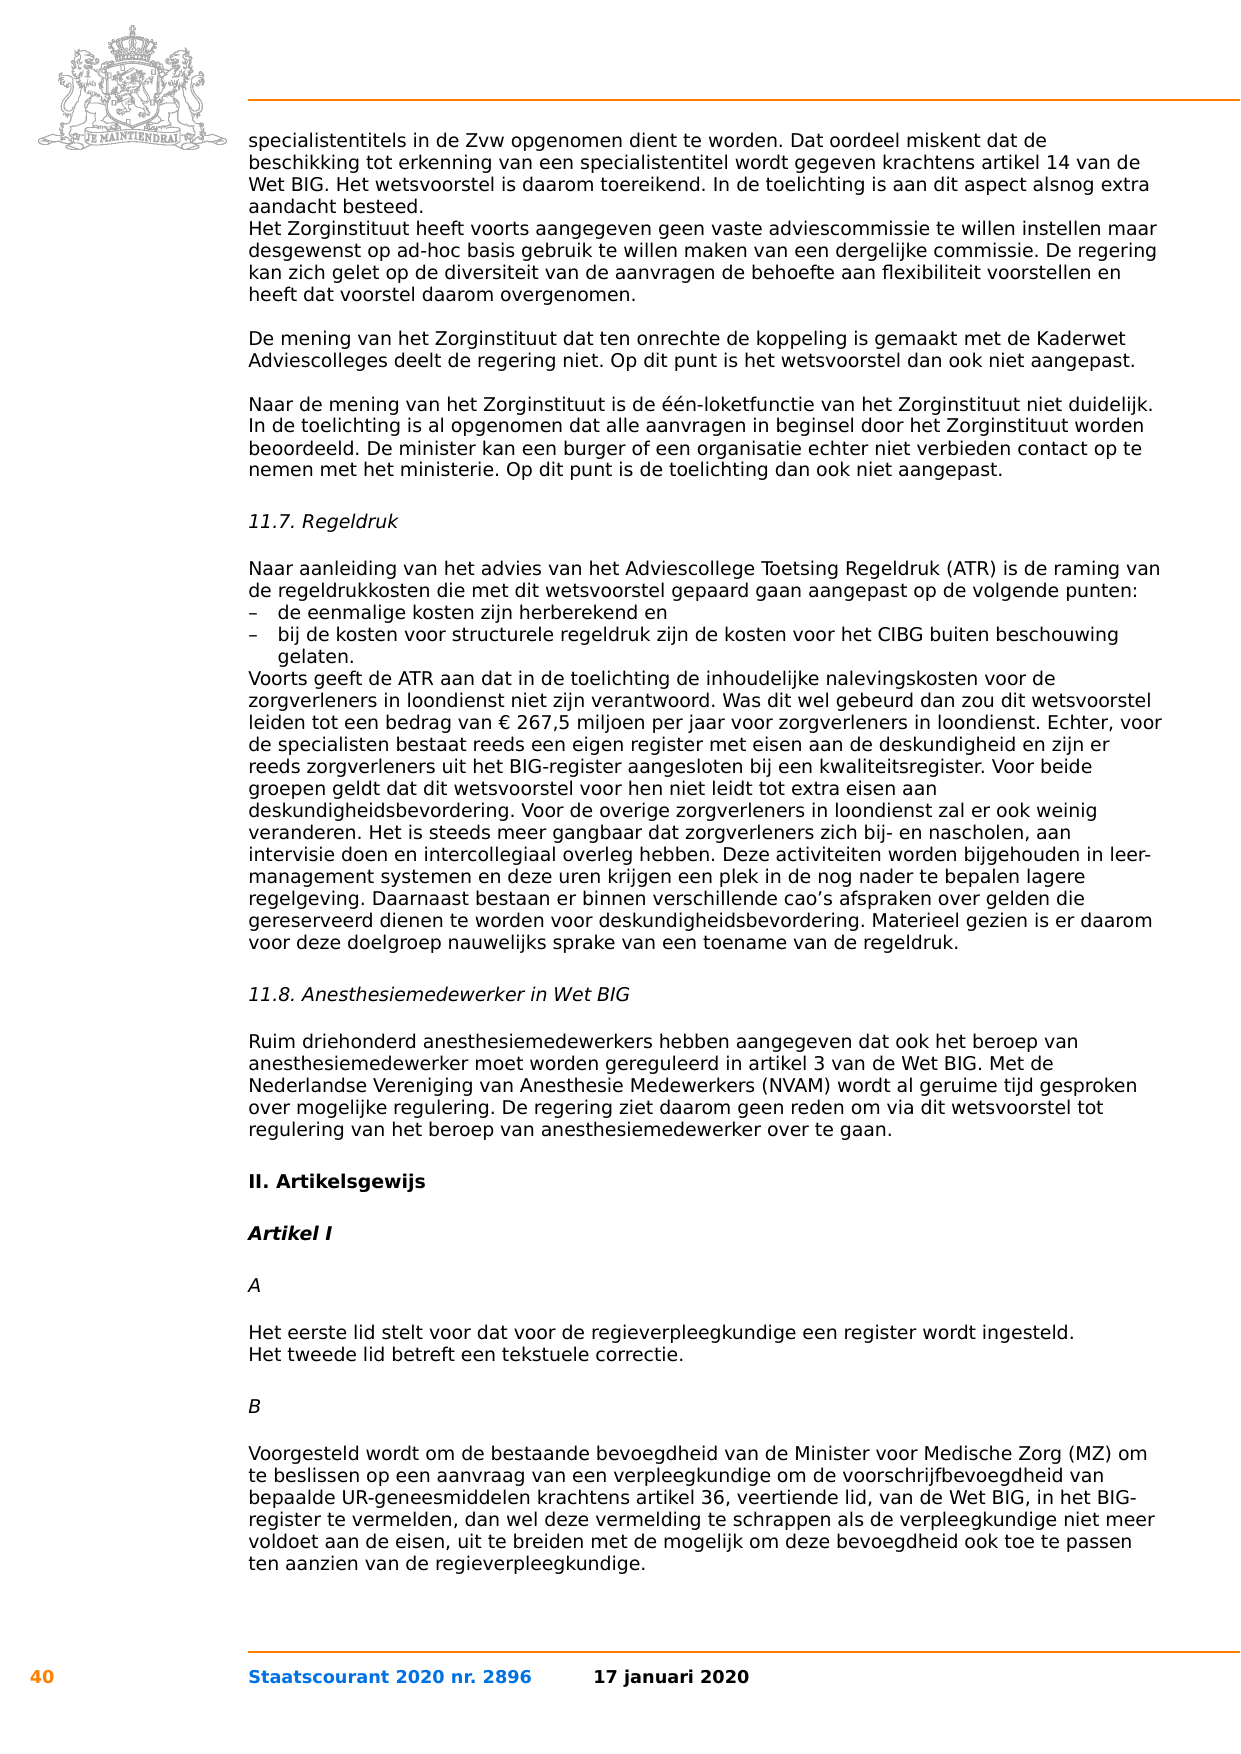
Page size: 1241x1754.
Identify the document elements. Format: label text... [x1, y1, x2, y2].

text specialistentitels in de Zvw opgenomen dient te worden. Dat oordeel miskent dat de beschikking tot erkenning van een specialistentitel wordt gegeven krachtens artikel 14 van de Wet BIG. Het wetsvoorstel is daarom toereikend. In de toelichting is aan dit aspect alsnog extra aandacht besteed. [248, 130, 1163, 218]
text Het eerste lid stelt voor dat voor de regieverpleegkundige een register wordt ingesteld. [248, 1322, 1163, 1344]
text Naar aanleiding van het advies van het Adviescollege Toetsing Regeldruk (ATR) is de raming van de regeldrukkosten die met dit wetsvoorstel gepaard gaan aangepast op de volgende punten: [248, 558, 1163, 602]
subtitle 11.7. Regeldruk [248, 511, 1163, 533]
subtitle Artikel I [248, 1223, 1163, 1245]
subtitle B [248, 1396, 1163, 1418]
text De mening van het Zorginstituut dat ten onrechte de koppeling is gemaakt met de Kaderwet Adviescolleges deelt de regering niet. Op dit punt is het wetsvoorstel dan ook niet aangepast. [248, 328, 1163, 372]
text – de eenmalige kosten zijn herberekend en [248, 602, 1163, 624]
subtitle A [248, 1275, 1163, 1297]
text Het Zorginstituut heeft voorts aangegeven geen vaste adviescommissie te willen instellen maar desgewenst op ad-hoc basis gebruik te willen maken van een dergelijke commissie. De regering kan zich gelet op de diversiteit van de aanvragen de behoefte aan flexibiliteit voorstellen en heeft dat voorstel daarom overgenomen. [248, 218, 1163, 306]
text Ruim driehonderd anesthesiemedewerkers hebben aangegeven dat ook het beroep van anesthesiemedewerker moet worden gereguleerd in artikel 3 van de Wet BIG. Met de Nederlandse Vereniging van Anesthesie Medewerkers (NVAM) wordt al geruime tijd gesproken over mogelijke regulering. De regering ziet daarom geen reden om via dit wetsvoorstel tot regulering van het beroep van anesthesiemedewerker over te gaan. [248, 1031, 1163, 1141]
text Het tweede lid betreft een tekstuele correctie. [248, 1344, 1163, 1366]
text Voorts geeft de ATR aan dat in de toelichting de inhoudelijke nalevingskosten voor de zorgverleners in loondienst niet zijn verantwoord. Was dit wel gebeurd dan zou dit wetsvoorstel leiden tot een bedrag van € 267,5 miljoen per jaar voor zorgverleners in loondienst. Echter, voor de specialisten bestaat reeds een eigen register met eisen aan de deskundigheid en zijn er reeds zorgverleners uit het BIG-register aangesloten bij een kwaliteitsregister. Voor beide groepen geldt dat dit wetsvoorstel voor hen niet leidt tot extra eisen aan deskundigheidsbevordering. Voor de overige zorgverleners in loondienst zal er ook weinig veranderen. Het is steeds meer gangbaar dat zorgverleners zich bij- en nascholen, aan intervisie doen en intercollegiaal overleg hebben. Deze activiteiten worden bijgehouden in leer-management systemen en deze uren krijgen een plek in de nog nader te bepalen lagere regelgeving. Daarnaast bestaan er binnen verschillende cao’s afspraken over gelden die gereserveerd dienen te worden voor deskundigheidsbevordering. Materieel gezien is er daarom voor deze doelgroep nauwelijks sprake van een toename van de regeldruk. [248, 668, 1163, 954]
subtitle 11.8. Anesthesiemedewerker in Wet BIG [248, 984, 1163, 1006]
text – bij de kosten voor structurele regeldruk zijn de kosten voor het CIBG buiten beschouwing gelaten. [248, 624, 1163, 668]
picture [38, 25, 227, 150]
subtitle II. Artikelsgewijs [248, 1171, 1163, 1193]
text Voorgesteld wordt om de bestaande bevoegdheid van de Minister voor Medische Zorg (MZ) om te beslissen op een aanvraag van een verpleegkundige om de voorschrijfbevoegdheid van bepaalde UR-geneesmiddelen krachtens artikel 36, veertiende lid, van de Wet BIG, in het BIG-register te vermelden, dan wel deze vermelding te schrappen als de verpleegkundige niet meer voldoet aan de eisen, uit te breiden met de mogelijk om deze bevoegdheid ook toe te passen ten aanzien van de regieverpleegkundige. [248, 1443, 1163, 1574]
text Naar de mening van het Zorginstituut is de één-loketfunctie van het Zorginstituut niet duidelijk. In de toelichting is al opgenomen dat alle aanvragen in beginsel door het Zorginstituut worden beoordeeld. De minister kan een burger of een organisatie echter niet verbieden contact op te nemen met het ministerie. Op dit punt is de toelichting dan ook niet aangepast. [248, 393, 1163, 481]
